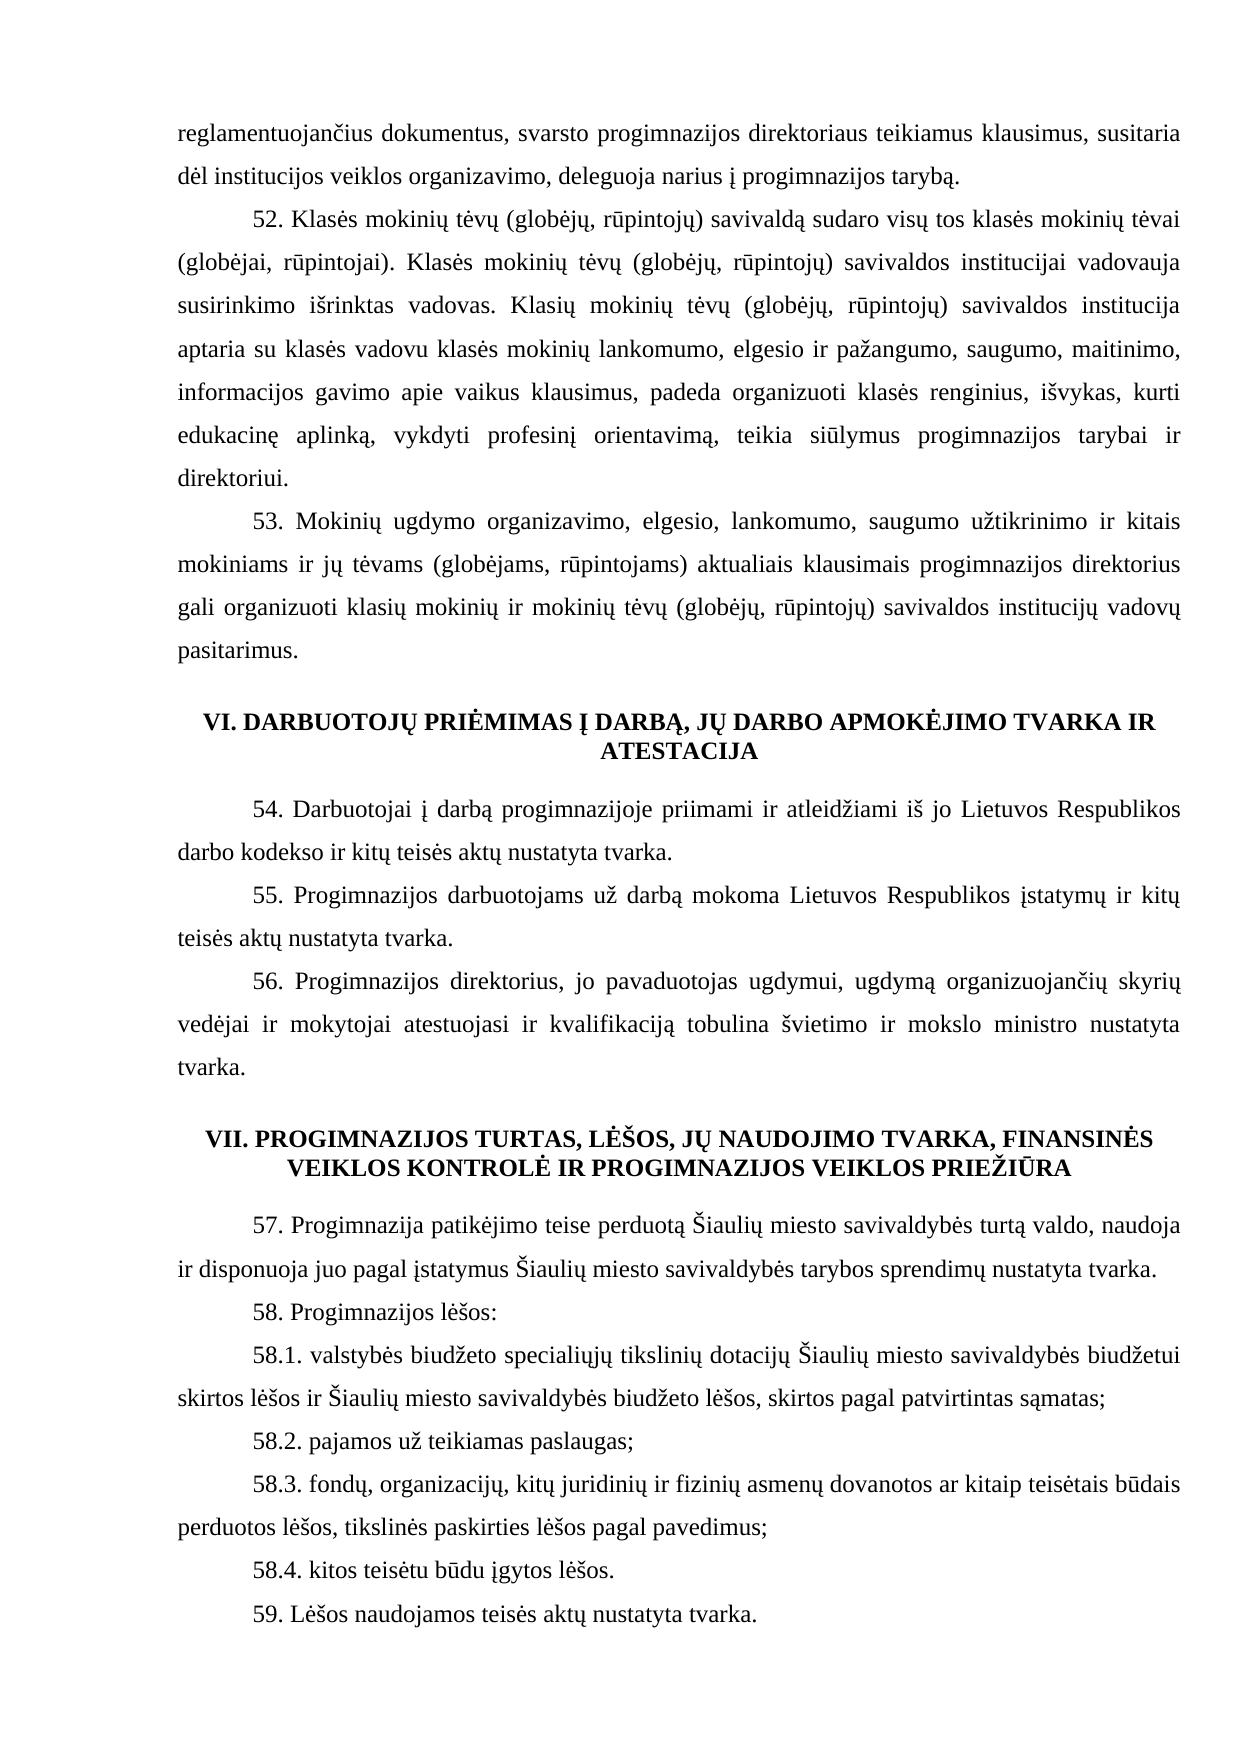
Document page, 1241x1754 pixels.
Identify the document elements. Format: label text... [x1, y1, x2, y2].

text 53. Mokinių ugdymo organizavimo, elgesio, lankomumo, saugumo užtikrinimo ir kitais mokiniams ir jų tėvams (globėjams, rūpintojams) aktualiais klausimais progimnazijos direktorius gali organizuoti klasių mokinių ir mokinių tėvų (globėjų, rūpintojų) savivaldos institucijų vadovų pasitarimus. [177, 506, 1181, 664]
text 57. Progimnazija patikėjimo teise perduotą Šiaulių miesto savivaldybės turtą valdo, naudoja ir disponuoja juo pagal įstatymus Šiaulių miesto savivaldybės tarybos sprendimų nustatyta tvarka. [177, 1211, 1181, 1282]
text 56. Progimnazijos direktorius, jo pavaduotojas ugdymui, ugdymą organizuojančių skyrių vedėjai ir mokytojai atestuojasi ir kvalifikaciją tobulina švietimo ir mokslo ministro nustatyta tvarka. [177, 966, 1181, 1081]
text 52. Klasės mokinių tėvų (globėjų, rūpintojų) savivaldą sudaro visų tos klasės mokinių tėvai (globėjai, rūpintojai). Klasės mokinių tėvų (globėjų, rūpintojų) savivaldos institucijai vadovauja susirinkimo išrinktas vadovas. Klasių mokinių tėvų (globėjų, rūpintojų) savivaldos institucija aptaria su klasės vadovu klasės mokinių lankomumo, elgesio ir pažangumo, saugumo, maitinimo, informacijos gavimo apie vaikus klausimus, padeda organizuoti klasės renginius, išvykas, kurti edukacinę aplinką, vykdyti profesinį orientavimą, teikia siūlymus progimnazijos tarybai ir direktoriui. [177, 204, 1181, 492]
text 59. Lėšos naudojamos teisės aktų nustatyta tvarka. [177, 1599, 1181, 1627]
text 55. Progimnazijos darbuotojams už darbą mokoma Lietuvos Respublikos įstatymų ir kitų teisės aktų nustatyta tvarka. [177, 880, 1181, 952]
text 58.2. pajamos už teikiamas paslaugas; [177, 1426, 1181, 1455]
text VI. DARBUOTOJŲ PRIĖMIMAS Į DARBĄ, JŲ DARBO APMOKĖJIMO TVARKA IR ATESTACIJA [177, 707, 1181, 765]
text VII. PROGIMNAZIJOS TURTAS, LĖŠOS, JŲ NAUDOJIMO TVARKA, FINANSINĖS VEIKLOS KONTROLĖ IR PROGIMNAZIJOS VEIKLOS PRIEŽIŪRA [177, 1124, 1181, 1182]
text reglamentuojančius dokumentus, svarsto progimnazijos direktoriaus teikiamus klausimus, susitaria dėl institucijos veiklos organizavimo, deleguoja narius į progimnazijos tarybą. [177, 118, 1181, 190]
text 54. Darbuotojai į darbą progimnazijoje priimami ir atleidžiami iš jo Lietuvos Respublikos darbo kodekso ir kitų teisės aktų nustatyta tvarka. [177, 794, 1181, 866]
text 58.3. fondų, organizacijų, kitų juridinių ir fizinių asmenų dovanotos ar kitaip teisėtais būdais perduotos lėšos, tikslinės paskirties lėšos pagal pavedimus; [177, 1469, 1181, 1541]
text 58. Progimnazijos lėšos: [177, 1297, 1181, 1326]
text 58.4. kitos teisėtu būdu įgytos lėšos. [177, 1556, 1181, 1584]
text 58.1. valstybės biudžeto specialiųjų tikslinių dotacijų Šiaulių miesto savivaldybės biudžetui skirtos lėšos ir Šiaulių miesto savivaldybės biudžeto lėšos, skirtos pagal patvirtintas sąmatas; [177, 1340, 1181, 1412]
